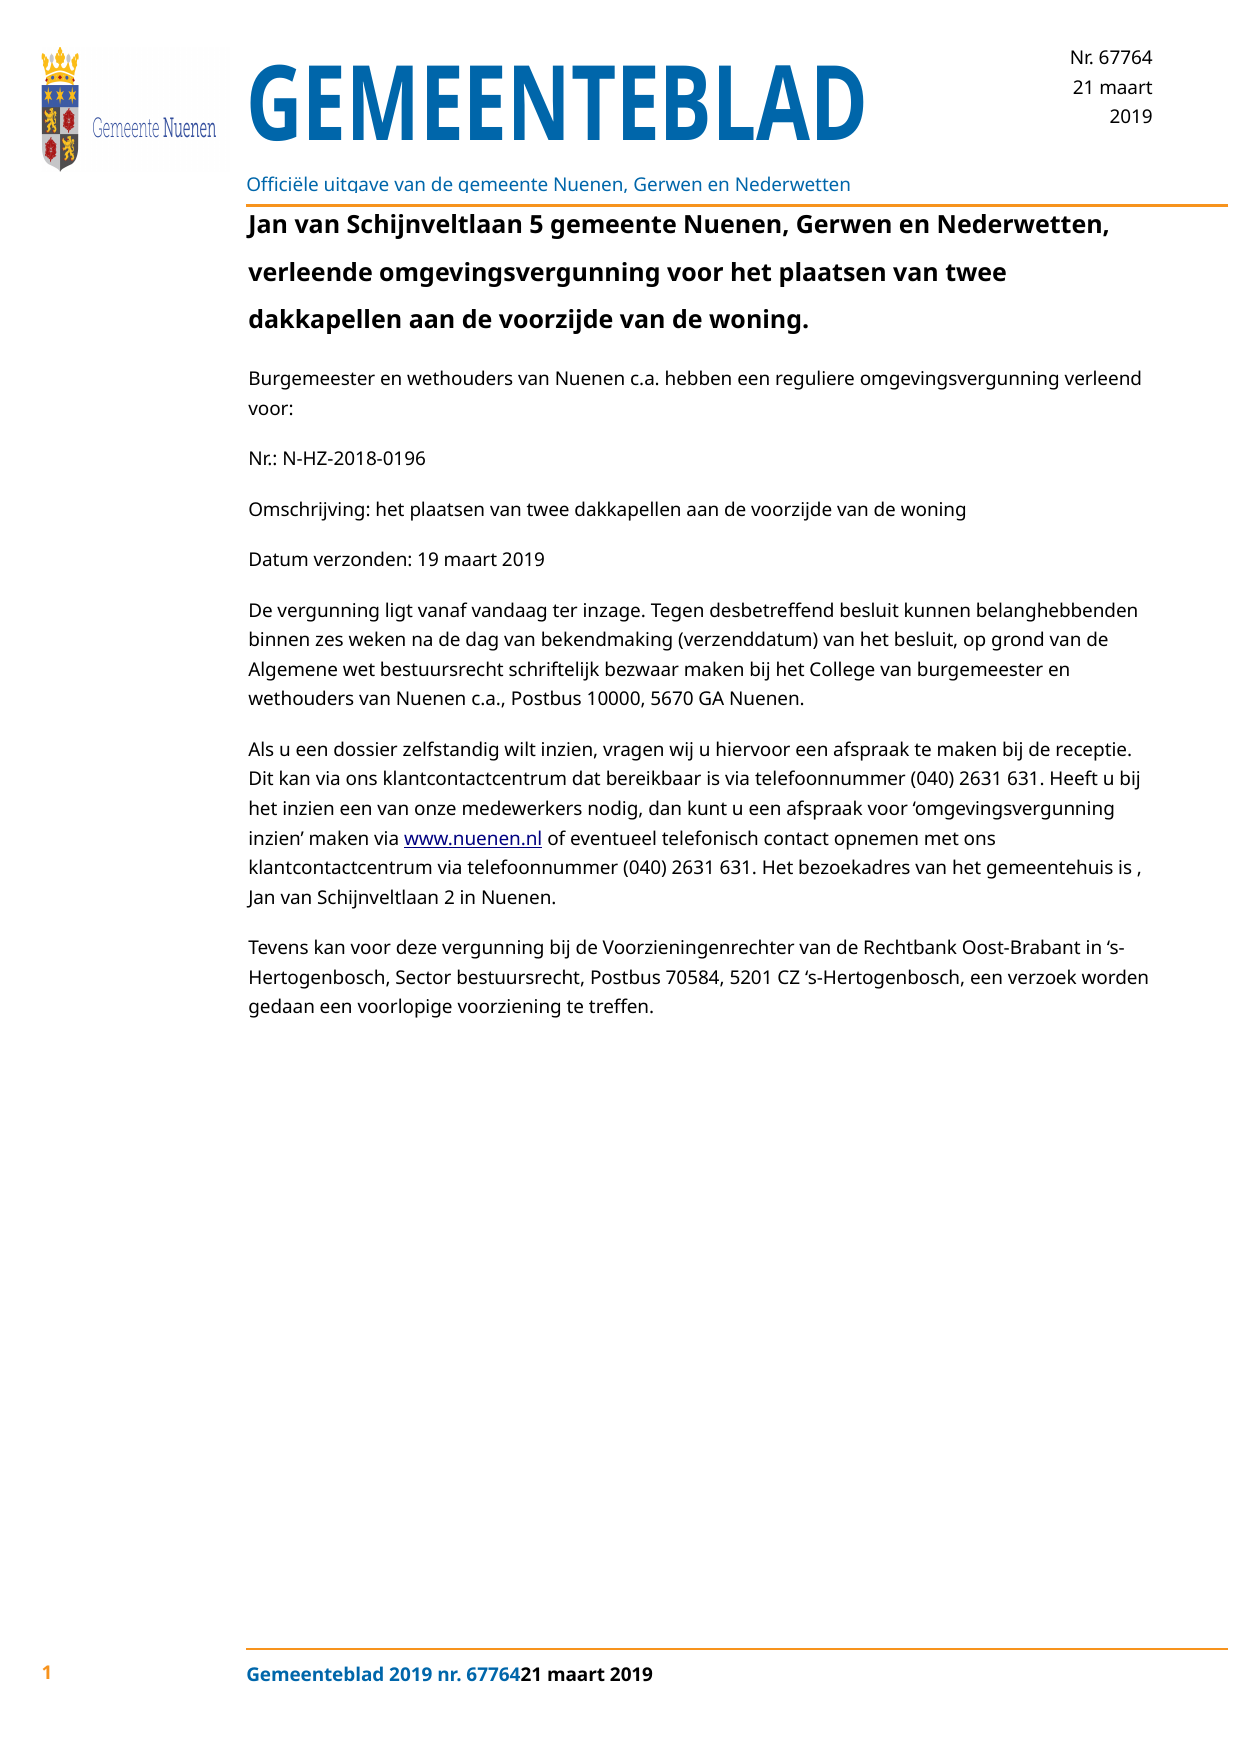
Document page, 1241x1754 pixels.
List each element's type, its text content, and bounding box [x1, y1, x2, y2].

text Burgemeester en wethouders van Nuenen c.a. hebben een reguliere omgevingsvergunning verleend voor: [248, 366, 1152, 421]
text Als u een dossier zelfstandig wilt inzien, vragen wij u hiervoor een afspraak te maken bij de receptie. Dit kan via ons klantcontactcentrum dat bereikbaar is via telefoonnummer (040) 2631 631. Heeft u bij het inzien een van onze medewerkers nodig, dan kunt u een afspraak voor ‘omgevingsvergunning inzien’ maken via www.nuenen.nl of eventueel telefonisch contact opnemen met ons klantcontactcentrum via telefoonnummer (040) 2631 631. Het bezoekadres van het gemeentehuis is , Jan van Schijnveltlaan 2 in Nuenen. [248, 736, 1152, 909]
text Tevens kan voor deze vergunning bij de Voorzieningenrechter van de Rechtbank Oost-Brabant in ‘s-Hertogenbosch, Sector bestuursrecht, Postbus 70584, 5201 CZ ‘s-Hertogenbosch, een verzoek worden gedaan een voorlopige voorziening te treffen. [248, 934, 1152, 1019]
text Jan van Schijnveltlaan 5 gemeente Nuenen, Gerwen en Nederwetten, verleende omgevingsvergunning voor het plaatsen van twee dakkapellen aan de voorzijde van de woning. [248, 207, 1152, 336]
text Omschrijving: het plaatsen van twee dakkapellen aan de voorzijde van de woning [248, 496, 1152, 522]
text De vergunning ligt vanaf vandaag ter inzage. Tegen desbetreffend besluit kunnen belanghebbenden binnen zes weken na de dag van bekendmaking (verzenddatum) van het besluit, op grond van de Algemene wet bestuursrecht schriftelijk bezwaar maken bij het College van burgemeester en wethouders van Nuenen c.a., Postbus 10000, 5670 GA Nuenen. [248, 597, 1152, 711]
picture [41, 47, 231, 172]
text Datum verzonden: 19 maart 2019 [248, 546, 1152, 572]
text Nr.: N-HZ-2018-0196 [248, 446, 1152, 471]
